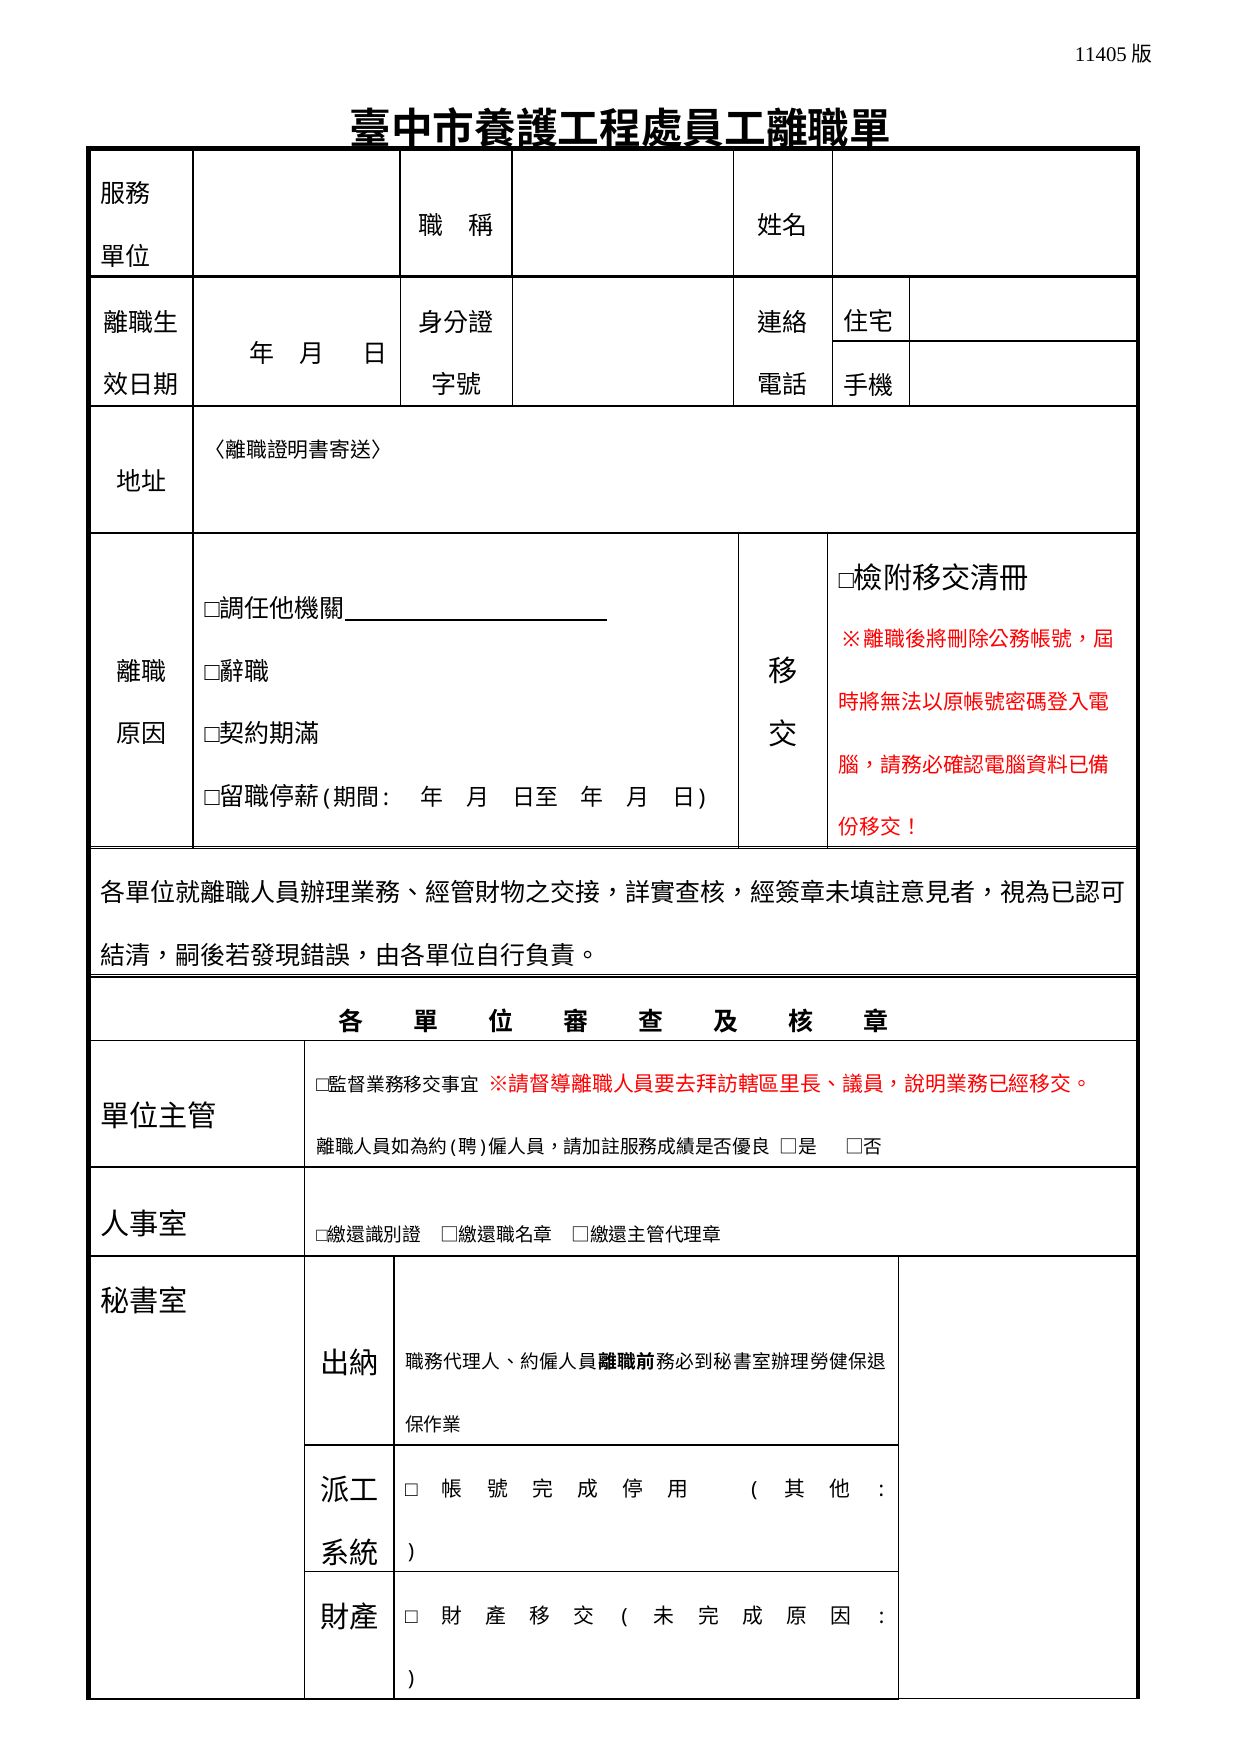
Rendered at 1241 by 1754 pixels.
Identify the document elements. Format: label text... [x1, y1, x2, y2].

table_cell 各 單 位 審 查 及 核 章 [91, 978, 1136, 1040]
table_cell 出納 [305, 1257, 393, 1444]
table_cell 人事室 [91, 1168, 304, 1254]
table_cell 單位主管 [91, 1041, 304, 1166]
table_cell 移 交 [739, 534, 827, 846]
table_cell 年 月 日 [194, 278, 400, 404]
table_cell [513, 278, 733, 404]
table_cell 離職 原因 [91, 534, 192, 846]
table_cell 財產 [305, 1572, 393, 1698]
table_cell 派工系統 [305, 1446, 393, 1571]
table_header [513, 151, 733, 275]
table_cell □財產移交(未完成原因: ) [395, 1572, 898, 1698]
table_cell 秘書室 [91, 1257, 304, 1698]
table_cell [910, 278, 1136, 340]
table_header 服務 單位 [91, 151, 192, 275]
table_header 職 稱 [401, 151, 511, 275]
table_cell 身分證字號 [401, 278, 512, 404]
text 臺中市養護工程處員工離職單 [89, 83, 1152, 146]
table_header [194, 151, 399, 275]
table_cell □繳還識別證 □繳還職名章 □繳還主管代理章 [305, 1168, 1136, 1254]
table_cell □檢附移交清冊 ※離職後將刪除公務帳號，屆時將無法以原帳號密碼登入電腦，請務必確認電腦資料已備份移交！ [828, 534, 1136, 846]
table_cell □調任他機關 □辭職 □契約期滿 □留職停薪(期間: 年 月 日至 年 月 日) [194, 534, 738, 846]
table_cell 手機 [833, 342, 909, 404]
table_cell □監督業務移交事宜 ※請督導離職人員要去拜訪轄區里長、議員，說明業務已經移交。 離職人員如為約(聘)僱人員，請加註服務成績是否優良 □是 □否 [305, 1041, 1136, 1166]
table_cell 〈離職證明書寄送〉 [194, 407, 1136, 532]
table_cell [899, 1257, 1136, 1698]
table_cell □帳號完成停用 (其他: ) [395, 1446, 898, 1571]
table_header [833, 151, 1136, 275]
table_cell 住宅 [833, 278, 909, 340]
table_cell [910, 342, 1136, 404]
table_cell 離職生效日期 [91, 278, 192, 404]
table_cell 各單位就離職人員辦理業務、經管財物之交接，詳實查核，經簽章未填註意見者，視為已認可結清，嗣後若發現錯誤，由各單位自行負責。 [91, 849, 1136, 974]
table_cell 地址 [91, 407, 192, 532]
table_header 姓名 [734, 151, 832, 275]
table_cell 連絡 電話 [734, 278, 832, 404]
table_cell 職務代理人、約僱人員離職前務必到秘書室辦理勞健保退保作業 [395, 1257, 898, 1444]
